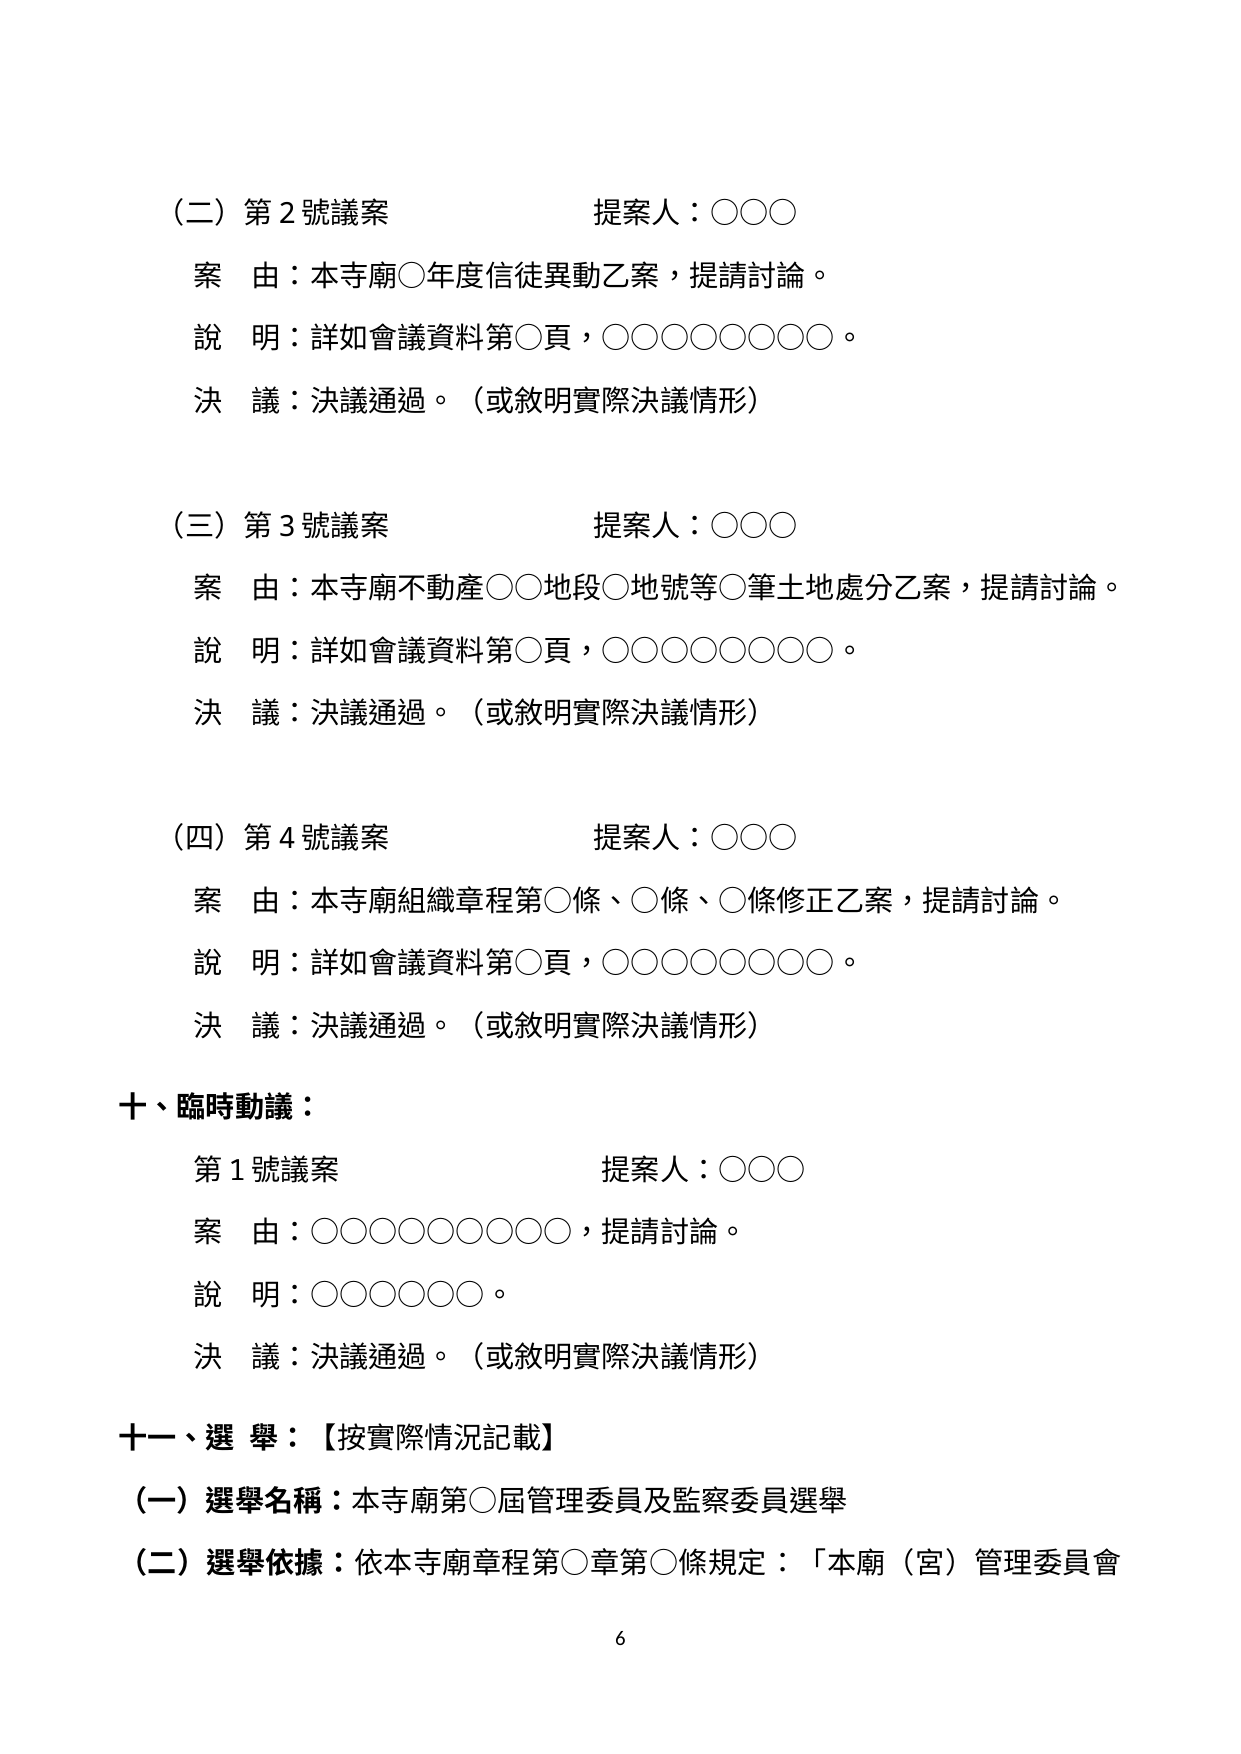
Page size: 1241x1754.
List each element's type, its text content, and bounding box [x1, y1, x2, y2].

text 案 由：本寺廟組織章程第○條、○條、○條修正乙案，提請討論。 [193, 857, 1122, 919]
text 十、臨時動議： [118, 1063, 1122, 1126]
text （三）第3號議案 提案人：○○○ [156, 482, 1122, 544]
text 決 議：決議通過。（或敘明實際決議情形） [193, 357, 1122, 419]
text 說 明：詳如會議資料第○頁，○○○○○○○○。 [193, 294, 1122, 357]
text 說 明：詳如會議資料第○頁，○○○○○○○○。 [193, 607, 1122, 669]
text 決 議：決議通過。（或敘明實際決議情形） [193, 982, 1122, 1044]
text 決 議：決議通過。（或敘明實際決議情形） [193, 1313, 1122, 1376]
text 第1號議案 提案人：○○○ [193, 1126, 1122, 1188]
text 案 由：本寺廟不動產○○地段○地號等○筆土地處分乙案，提請討論。 [193, 544, 1122, 607]
text （二）選舉依據：依本寺廟章程第○章第○條規定：「本廟（宮）管理委員會 [118, 1519, 1122, 1582]
text 決 議：決議通過。（或敘明實際決議情形） [193, 669, 1122, 732]
text 案 由：本寺廟○年度信徒異動乙案，提請討論。 [193, 232, 1122, 294]
text 案 由：○○○○○○○○○，提請討論。 [193, 1188, 1122, 1251]
text 說 明：詳如會議資料第○頁，○○○○○○○○。 [193, 919, 1122, 982]
text （一）選舉名稱：本寺廟第○屆管理委員及監察委員選舉 [118, 1457, 1122, 1519]
text （二）第2號議案 提案人：○○○ [156, 169, 1122, 232]
text 十一、選 舉：【按實際情況記載】 [118, 1394, 1122, 1457]
text （四）第4號議案 提案人：○○○ [156, 794, 1122, 857]
text 說 明：○○○○○○。 [193, 1251, 1122, 1313]
